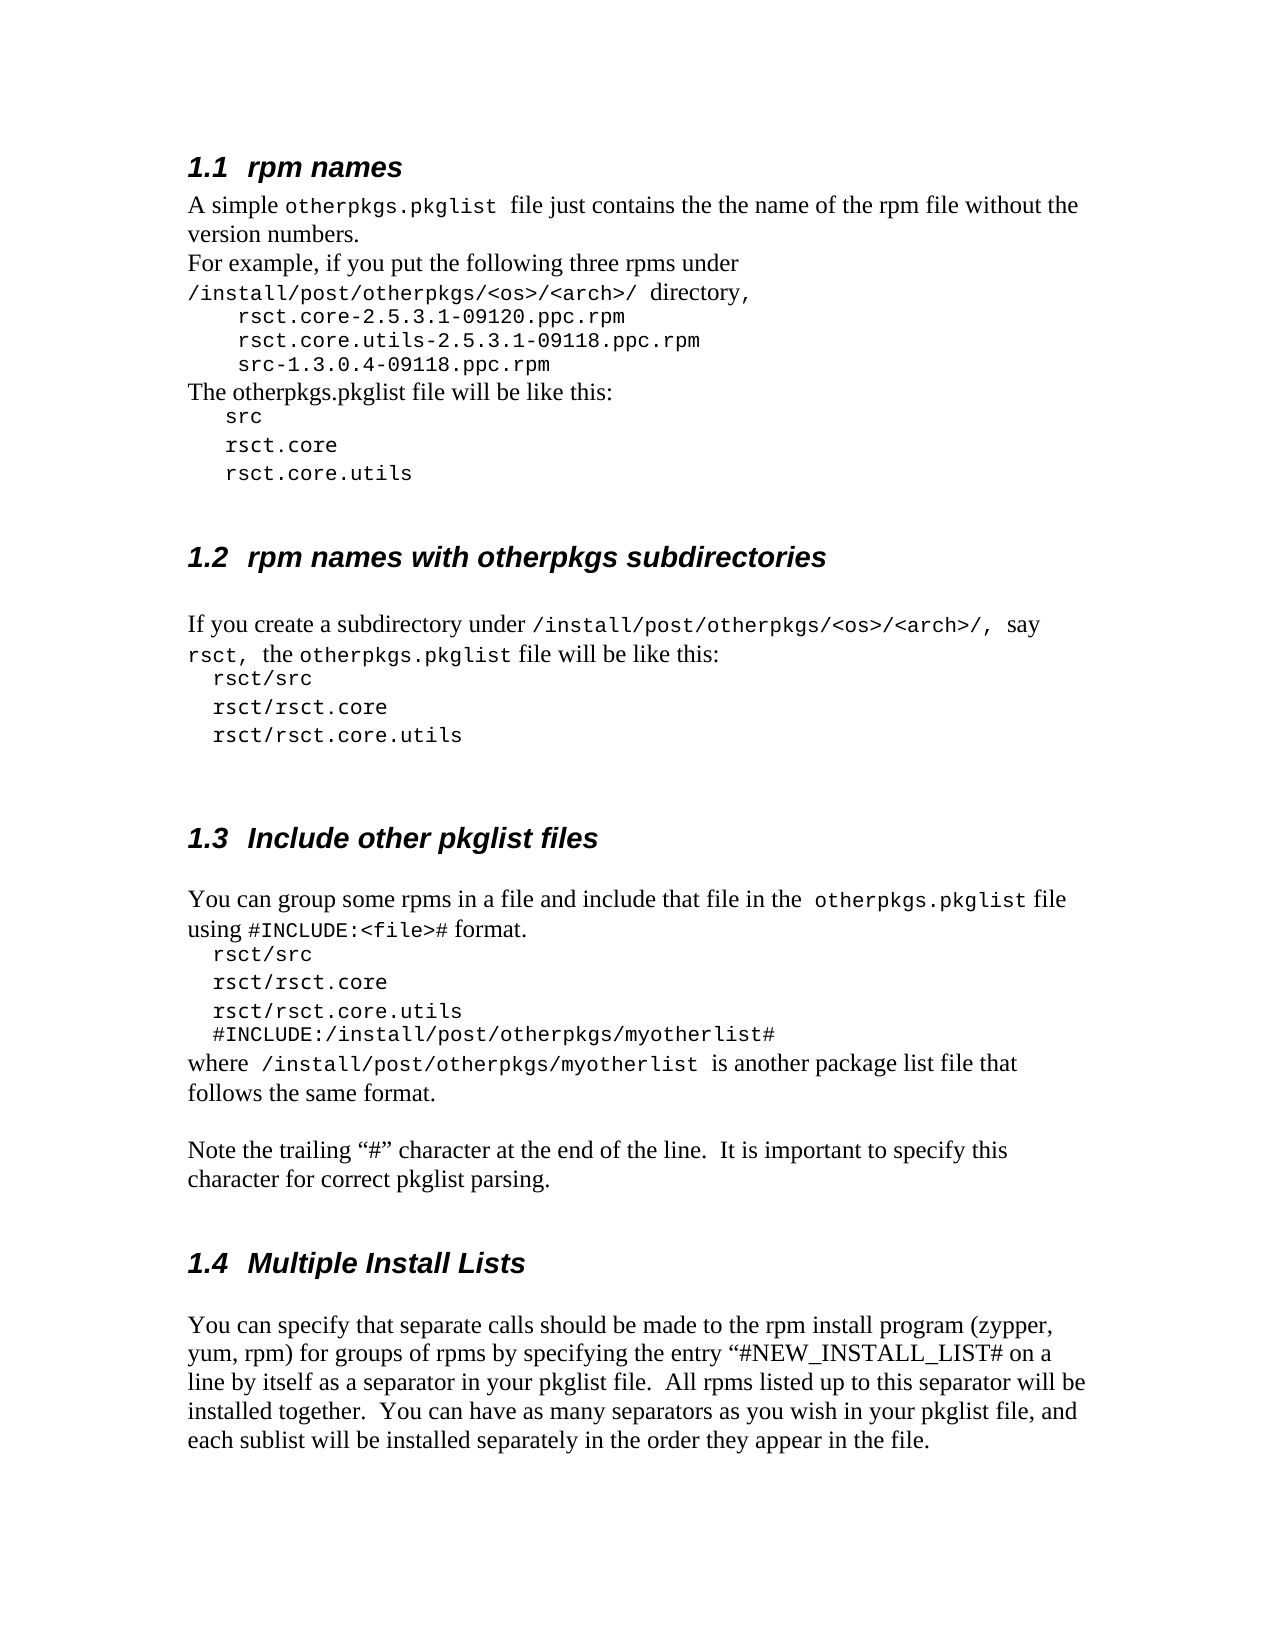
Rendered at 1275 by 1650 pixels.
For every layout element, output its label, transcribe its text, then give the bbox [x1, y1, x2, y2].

text src-1.3.0.4-09118.ppc.rpm [187, 354, 1087, 377]
text rsct.core [187, 430, 1087, 458]
text rsct.core-2.5.3.1-09120.ppc.rpm [187, 306, 1087, 330]
subtitle Multiple Install Lists [187, 1246, 1087, 1280]
text rsct/rsct.core [187, 692, 1087, 720]
text You can specify that separate calls should be made to the rpm install program (zypper, yum, rpm) for groups of rpms by specifying the entry “#NEW_INSTALL_LIST# on a line by itself as a separator in your pkglist file. All rpms listed up to this separator will be installed together. You can have as many separators as you wish in your pkglist file, and each sublist will be installed separately in the order they appear in the file. [187, 1310, 1087, 1453]
text A simple otherpkgs.pkglist file just contains the the name of the rpm file without the version numbers. [187, 190, 1087, 248]
text #INCLUDE:/install/post/otherpkgs/myotherlist# [187, 1024, 1087, 1048]
text You can group some rpms in a file and include that file in the otherpkgs.pkglist file using #INCLUDE:<file># format. [187, 884, 1087, 944]
text rsct/src [187, 668, 1087, 692]
subtitle rpm names with otherpkgs subdirectories [187, 541, 1087, 574]
text rsct.core.utils [187, 458, 1087, 487]
text The otherpkgs.pkglist file will be like this: [187, 377, 1087, 406]
text rsct/src [187, 944, 1087, 967]
text If you create a subdirectory under /install/post/otherpkgs/<os>/<arch>/, say rsct, the otherpkgs.pkglist file will be like this: [187, 609, 1087, 668]
text rsct.core.utils-2.5.3.1-09118.ppc.rpm [187, 330, 1087, 354]
subtitle rpm names [187, 150, 1087, 183]
text Note the trailing “#” character at the end of the line. It is important to specify this character for correct pkglist parsing. [187, 1135, 1087, 1193]
text rsct/rsct.core.utils [187, 720, 1087, 749]
text rsct/rsct.core [187, 967, 1087, 996]
text src [187, 406, 1087, 430]
text rsct/rsct.core.utils [187, 996, 1087, 1024]
text For example, if you put the following three rpms under /install/post/otherpkgs/<os>/<arch>/ directory, [187, 248, 1087, 306]
subtitle Include other pkglist files [187, 821, 1087, 855]
text where /install/post/otherpkgs/myotherlist is another package list file that follows the same format. [187, 1048, 1087, 1106]
